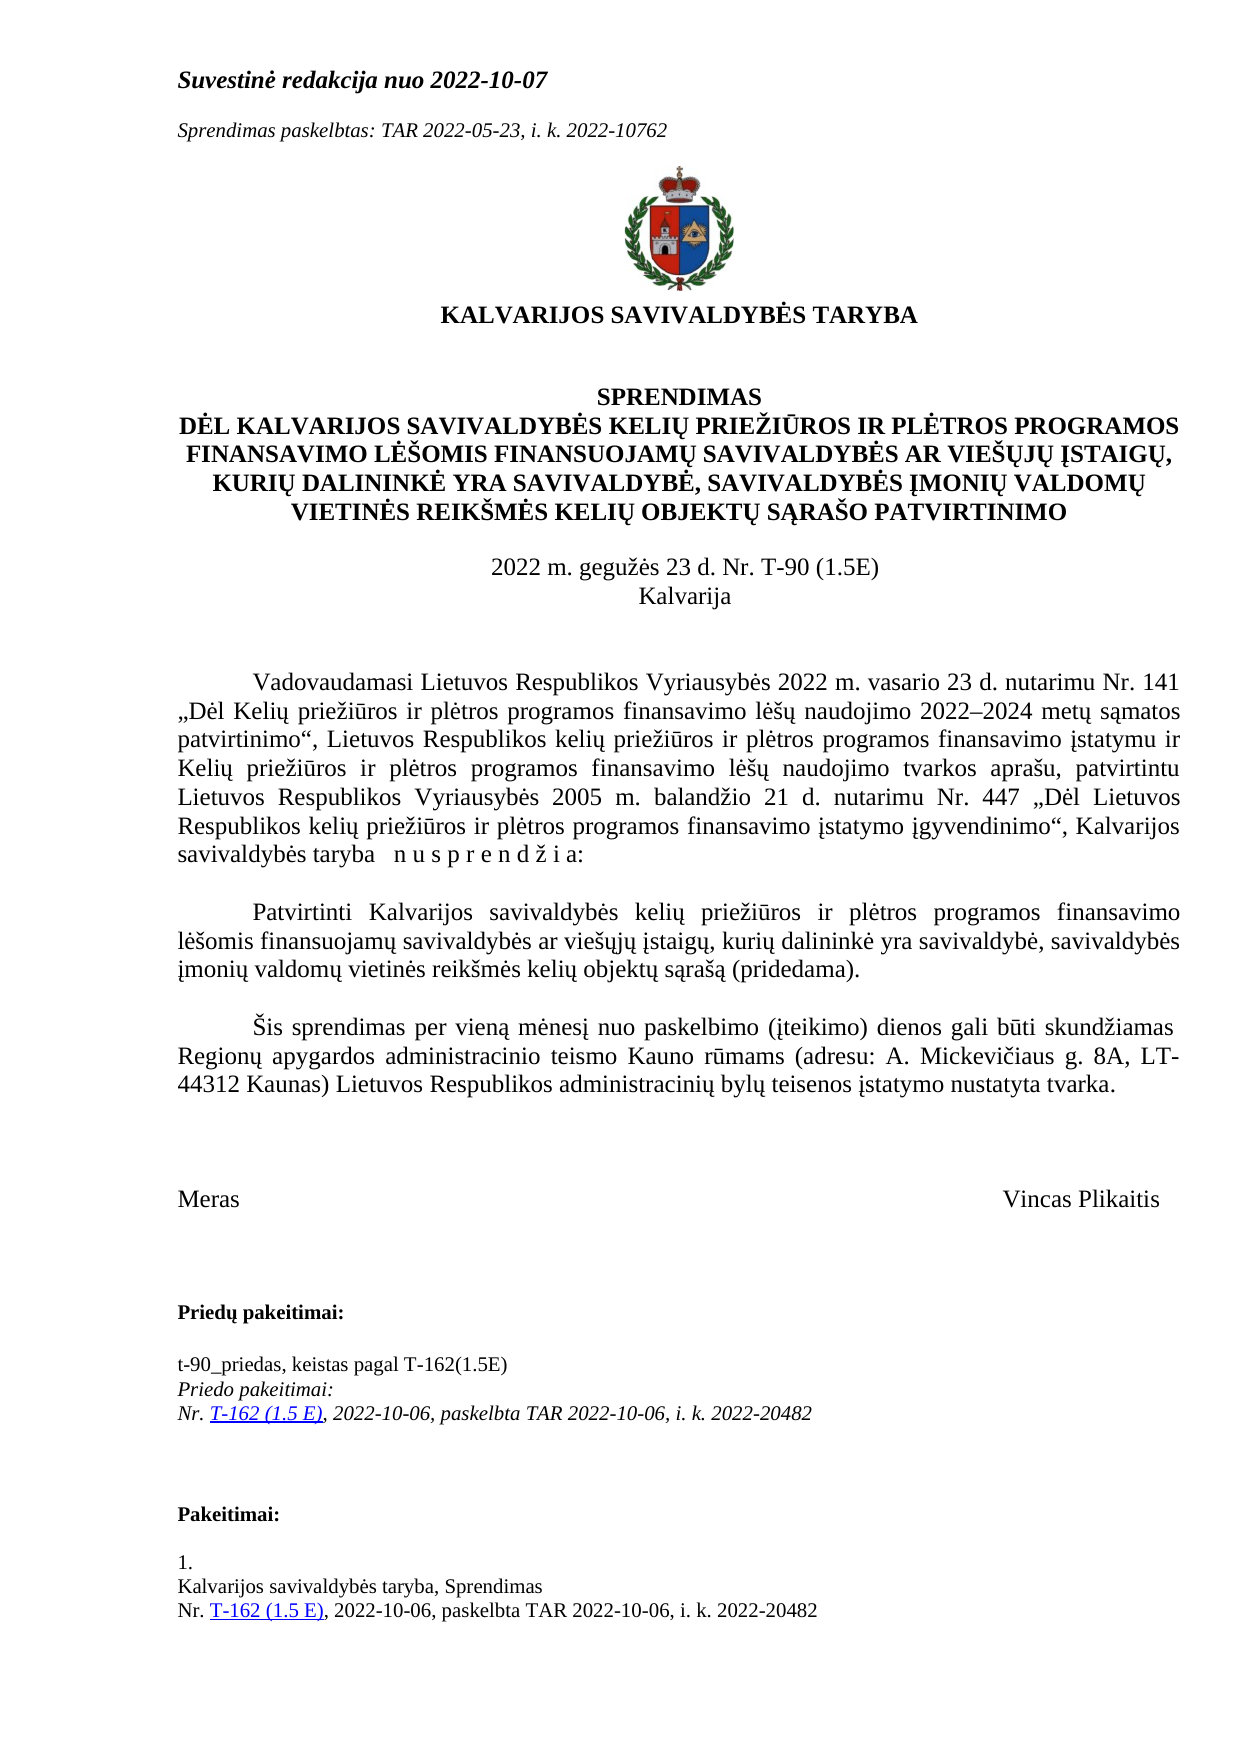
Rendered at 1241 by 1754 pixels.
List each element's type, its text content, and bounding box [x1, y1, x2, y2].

text Patvirtinti Kalvarijos savivaldybės kelių priežiūros ir plėtros programos finansavimo lėšomis finansuojamų savivaldybės ar viešųjų įstaigų, kurių dalininkė yra savivaldybė, savivaldybės įmonių valdomų vietinės reikšmės kelių objektų sąrašą (pridedama). [177, 897, 1181, 983]
text Priedo pakeitimai: [177, 1376, 1181, 1401]
text Šis sprendimas per vieną mėnesį nuo paskelbimo (įteikimo) dienos gali būti skundžiamas Regionų apygardos administracinio teismo Kauno rūmams (adresu: A. Mickevičiaus g. 8A, LT-44312 Kaunas) Lietuvos Respublikos administracinių bylų teisenos įstatymo nustatyta tvarka. [177, 1012, 1181, 1098]
text Meras Vincas Plikaitis [177, 1184, 1181, 1213]
text Kalvarija [188, 581, 1181, 609]
text 2022 m. gegužės 23 d. Nr. T-90 (1.5E) [188, 552, 1181, 581]
text Nr. T-162 (1.5 E), 2022-10-06, paskelbta TAR 2022-10-06, i. k. 2022-20482 [177, 1598, 1181, 1622]
text Suvestinė redakcija nuo 2022-10-07 [177, 65, 1181, 94]
text t-90_priedas, keistas pagal T-162(1.5E) [177, 1352, 1181, 1376]
text KALVARIJOS SAVIVALDYBĖS TARYBA [177, 301, 1181, 329]
text DĖL KALVARIJOS SAVIVALDYBĖS KELIŲ PRIEŽIŪROS IR PLĖTROS PROGRAMOS FINANSAVIMO LĖŠOMIS FINANSUOJAMŲ SAVIVALDYBĖS AR VIEŠŲJŲ ĮSTAIGŲ, KURIŲ DALININKĖ YRA SAVIVALDYBĖ, SAVIVALDYBĖS ĮMONIŲ VALDOMŲ VIETINĖS REIKŠMĖS KELIŲ OBJEKTŲ SĄRAŠO PATVIRTINIMO [177, 411, 1181, 526]
text Kalvarijos savivaldybės taryba, Sprendimas [177, 1574, 1181, 1598]
text Priedų pakeitimai: [177, 1299, 1181, 1324]
text SPRENDIMAS [177, 382, 1181, 411]
text Pakeitimai: [177, 1501, 1181, 1526]
text Vadovaudamasi Lietuvos Respublikos Vyriausybės 2022 m. vasario 23 d. nutarimu Nr. 141 „Dėl Kelių priežiūros ir plėtros programos finansavimo lėšų naudojimo 2022–2024 metų sąmatos patvirtinimo“, Lietuvos Respublikos kelių priežiūros ir plėtros programos finansavimo įstatymu ir Kelių priežiūros ir plėtros programos finansavimo lėšų naudojimo tvarkos aprašu, patvirtintu Lietuvos Respublikos Vyriausybės 2005 m. balandžio 21 d. nutarimu Nr. 447 „Dėl Lietuvos Respublikos kelių priežiūros ir plėtros programos finansavimo įstatymo įgyvendinimo“, Kalvarijos savivaldybės taryba n u s p r e n d ž i a: [177, 667, 1181, 868]
text Sprendimas paskelbtas: TAR 2022-05-23, i. k. 2022-10762 [177, 118, 1181, 142]
text 1. [177, 1549, 1181, 1574]
text Nr. T-162 (1.5 E), 2022-10-06, paskelbta TAR 2022-10-06, i. k. 2022-20482 [177, 1401, 1181, 1424]
